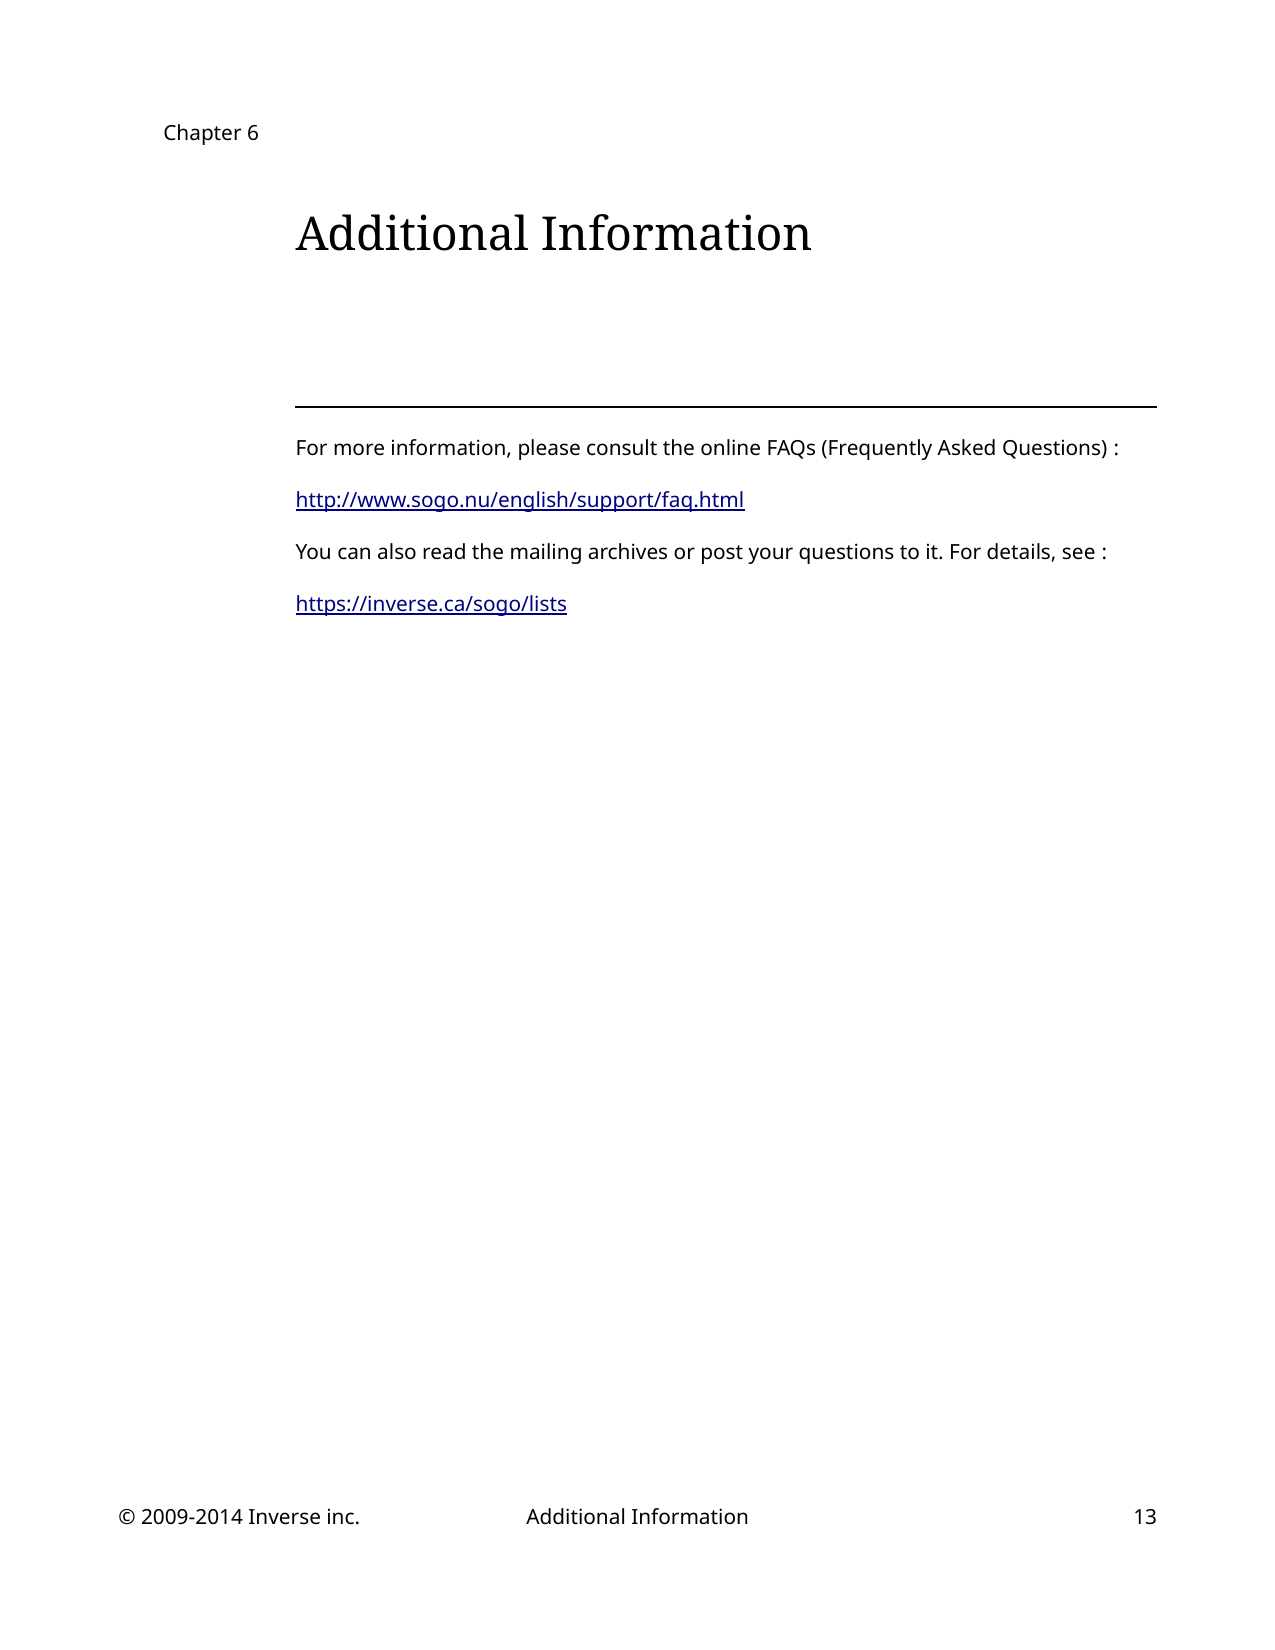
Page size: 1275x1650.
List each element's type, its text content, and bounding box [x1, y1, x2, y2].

text You can also read the mailing archives or post your questions to it. For details, see : [295, 537, 1157, 566]
text http://www.sogo.nu/english/support/faq.html [295, 485, 1157, 513]
subtitle Additional Information [295, 201, 1157, 406]
text https://inverse.ca/sogo/lists [295, 589, 1157, 618]
text For more information, please consult the online FAQs (Frequently Asked Questions) : [295, 433, 1157, 461]
